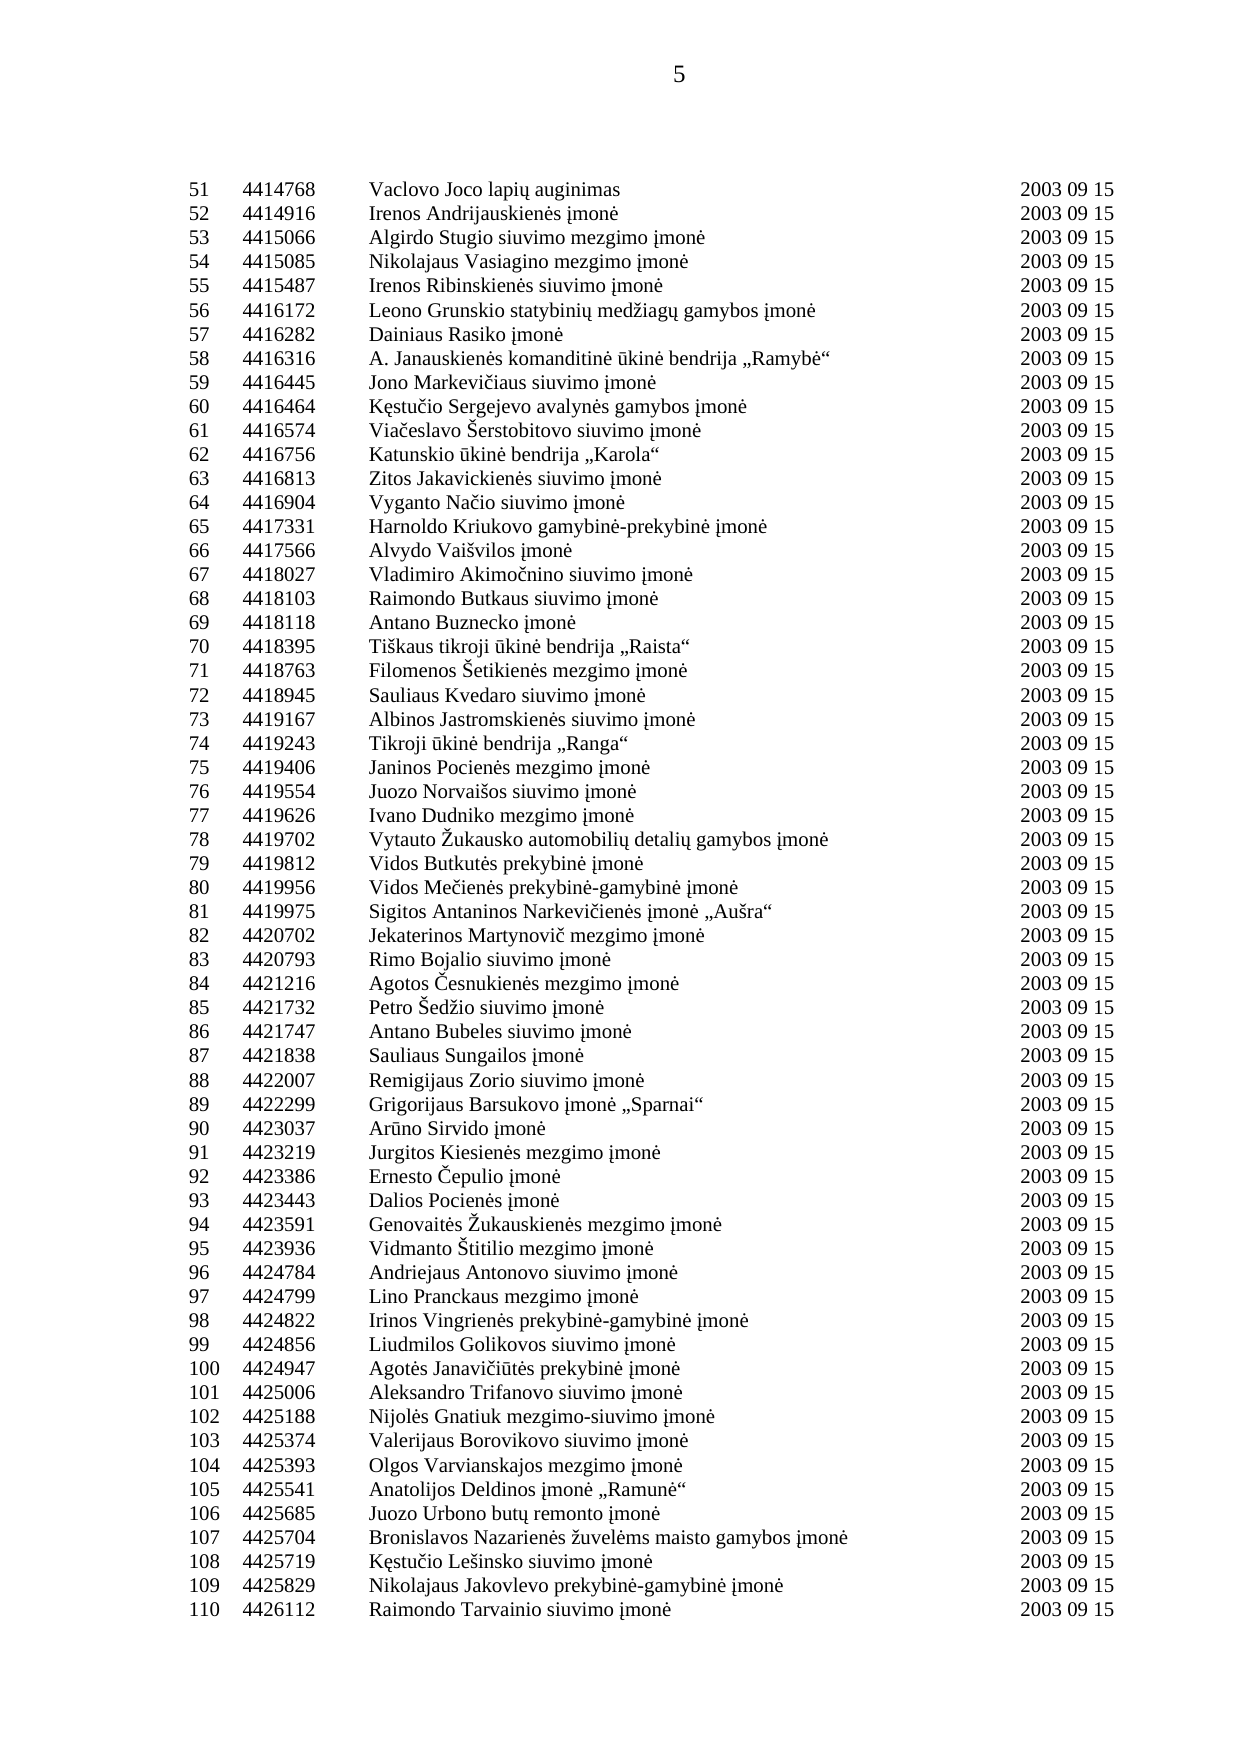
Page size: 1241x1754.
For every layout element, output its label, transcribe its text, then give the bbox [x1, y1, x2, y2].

table_cell Nijolės Gnatiuk mezgimo-siuvimo įmonė [358, 1404, 1009, 1428]
table_cell 52 [177, 201, 231, 225]
table_cell 4419812 [231, 851, 357, 875]
table_cell Janinos Pocienės mezgimo įmonė [358, 755, 1009, 779]
table_cell 102 [177, 1404, 231, 1428]
table_cell 107 [177, 1525, 231, 1549]
table_cell 4414768 [231, 177, 357, 201]
table_cell Valerijaus Borovikovo siuvimo įmonė [358, 1429, 1009, 1452]
table_cell 63 [177, 466, 231, 490]
table_cell 108 [177, 1549, 231, 1573]
table_cell 4419167 [231, 707, 357, 731]
table_cell 2003 09 15 [1009, 1573, 1181, 1597]
table_cell 99 [177, 1332, 231, 1356]
table_cell Petro Šedžio siuvimo įmonė [358, 995, 1009, 1019]
table_cell 2003 09 15 [1009, 1068, 1181, 1092]
table_cell 2003 09 15 [1009, 971, 1181, 995]
table_cell 4415066 [231, 225, 357, 249]
table_cell Jekaterinos Martynovič mezgimo įmonė [358, 923, 1009, 947]
table_cell 4418027 [231, 562, 357, 586]
table_cell 4421747 [231, 1019, 357, 1043]
table_cell 2003 09 15 [1009, 707, 1181, 731]
table_cell 2003 09 15 [1009, 1140, 1181, 1164]
table_cell 92 [177, 1164, 231, 1188]
table_cell 96 [177, 1260, 231, 1284]
table_cell Vytauto Žukausko automobilių detalių gamybos įmonė [358, 827, 1009, 851]
table_cell 2003 09 15 [1009, 201, 1181, 225]
table_cell Alvydo Vaišvilos įmonė [358, 538, 1009, 562]
table_cell 53 [177, 225, 231, 249]
table_cell 4424947 [231, 1356, 357, 1380]
table_cell 4424784 [231, 1260, 357, 1284]
table_cell 4416574 [231, 418, 357, 442]
table_cell 4415085 [231, 249, 357, 273]
table_cell Sauliaus Kvedaro siuvimo įmonė [358, 683, 1009, 707]
table_cell 93 [177, 1188, 231, 1212]
table_cell 2003 09 15 [1009, 659, 1181, 682]
table_cell Irenos Ribinskienės siuvimo įmonė [358, 274, 1009, 297]
table_cell 4425393 [231, 1453, 357, 1477]
table_cell 2003 09 15 [1009, 418, 1181, 442]
table_cell Vidos Mečienės prekybinė-gamybinė įmonė [358, 875, 1009, 899]
table_cell 104 [177, 1453, 231, 1477]
table_cell Liudmilos Golikovos siuvimo įmonė [358, 1332, 1009, 1356]
table_cell Vladimiro Akimočnino siuvimo įmonė [358, 562, 1009, 586]
table_cell 4425006 [231, 1380, 357, 1404]
table_cell Viačeslavo Šerstobitovo siuvimo įmonė [358, 418, 1009, 442]
table_cell 59 [177, 370, 231, 394]
table_cell Arūno Sirvido įmonė [358, 1116, 1009, 1140]
table_cell 90 [177, 1116, 231, 1140]
table_cell 4420793 [231, 947, 357, 971]
table_cell 51 [177, 177, 231, 201]
table_cell 4419243 [231, 731, 357, 755]
table_cell 74 [177, 731, 231, 755]
table_cell Tiškaus tikroji ūkinė bendrija „Raista“ [358, 634, 1009, 658]
table_cell 2003 09 15 [1009, 249, 1181, 273]
table_cell 2003 09 15 [1009, 610, 1181, 634]
table_cell 89 [177, 1092, 231, 1116]
table_cell 67 [177, 562, 231, 586]
table_cell Agotos Česnukienės mezgimo įmonė [358, 971, 1009, 995]
table_cell 83 [177, 947, 231, 971]
table_cell 4417566 [231, 538, 357, 562]
table_cell 2003 09 15 [1009, 1549, 1181, 1573]
table_cell 4416756 [231, 442, 357, 466]
table_cell 98 [177, 1308, 231, 1332]
table_cell 2003 09 15 [1009, 875, 1181, 899]
table_cell 4425829 [231, 1573, 357, 1597]
table_cell Kęstučio Sergejevo avalynės gamybos įmonė [358, 394, 1009, 418]
table_cell 2003 09 15 [1009, 1477, 1181, 1501]
table_cell 2003 09 15 [1009, 1525, 1181, 1549]
table_cell 2003 09 15 [1009, 562, 1181, 586]
table_cell 2003 09 15 [1009, 1380, 1181, 1404]
table_cell 4418103 [231, 586, 357, 610]
table_cell Vaclovo Joco lapių auginimas [358, 177, 1009, 201]
table_cell 80 [177, 875, 231, 899]
table_cell Sigitos Antaninos Narkevičienės įmonė „Aušra“ [358, 899, 1009, 923]
table_cell Grigorijaus Barsukovo įmonė „Sparnai“ [358, 1092, 1009, 1116]
table_cell Vyganto Načio siuvimo įmonė [358, 490, 1009, 514]
table_cell 2003 09 15 [1009, 442, 1181, 466]
table_cell 66 [177, 538, 231, 562]
table_cell 2003 09 15 [1009, 1284, 1181, 1308]
table_cell 2003 09 15 [1009, 1212, 1181, 1236]
table_cell 4425685 [231, 1501, 357, 1525]
table_cell 4422299 [231, 1092, 357, 1116]
table_cell 87 [177, 1044, 231, 1067]
table_cell Ernesto Čepulio įmonė [358, 1164, 1009, 1188]
table_cell 4424799 [231, 1284, 357, 1308]
table_cell Albinos Jastromskienės siuvimo įmonė [358, 707, 1009, 731]
table_cell Dalios Pocienės įmonė [358, 1188, 1009, 1212]
table_cell Irinos Vingrienės prekybinė-gamybinė įmonė [358, 1308, 1009, 1332]
table_cell Olgos Varvianskajos mezgimo įmonė [358, 1453, 1009, 1477]
table_cell Antano Bubeles siuvimo įmonė [358, 1019, 1009, 1043]
table_cell Rimo Bojalio siuvimo įmonė [358, 947, 1009, 971]
table_cell 70 [177, 634, 231, 658]
table_cell 4419554 [231, 779, 357, 803]
table_cell 4416316 [231, 346, 357, 370]
table_cell 2003 09 15 [1009, 1236, 1181, 1260]
table_cell Genovaitės Žukauskienės mezgimo įmonė [358, 1212, 1009, 1236]
table_cell 2003 09 15 [1009, 225, 1181, 249]
table_cell 95 [177, 1236, 231, 1260]
table_cell 109 [177, 1573, 231, 1597]
table_cell Raimondo Tarvainio siuvimo įmonė [358, 1597, 1009, 1621]
table_cell 97 [177, 1284, 231, 1308]
table_cell 69 [177, 610, 231, 634]
table_cell 4415487 [231, 274, 357, 297]
table_cell 64 [177, 490, 231, 514]
table_cell 84 [177, 971, 231, 995]
table_cell 54 [177, 249, 231, 273]
table_cell 2003 09 15 [1009, 1092, 1181, 1116]
table_cell 4425374 [231, 1429, 357, 1452]
table_cell Sauliaus Sungailos įmonė [358, 1044, 1009, 1067]
table_cell Nikolajaus Jakovlevo prekybinė-gamybinė įmonė [358, 1573, 1009, 1597]
table_cell 4419406 [231, 755, 357, 779]
table_cell 2003 09 15 [1009, 1116, 1181, 1140]
table_cell 4414916 [231, 201, 357, 225]
table_cell 57 [177, 322, 231, 346]
table_cell Vidos Butkutės prekybinė įmonė [358, 851, 1009, 875]
table_cell 61 [177, 418, 231, 442]
table_cell Agotės Janavičiūtės prekybinė įmonė [358, 1356, 1009, 1380]
table_cell 110 [177, 1597, 231, 1621]
table_cell 2003 09 15 [1009, 851, 1181, 875]
table_cell 2003 09 15 [1009, 1501, 1181, 1525]
table_cell 4419626 [231, 803, 357, 827]
table_cell 2003 09 15 [1009, 322, 1181, 346]
table_cell 4423443 [231, 1188, 357, 1212]
table_cell Harnoldo Kriukovo gamybinė-prekybinė įmonė [358, 514, 1009, 538]
table_cell 106 [177, 1501, 231, 1525]
table_cell Aleksandro Trifanovo siuvimo įmonė [358, 1380, 1009, 1404]
table_cell 4417331 [231, 514, 357, 538]
table_cell 88 [177, 1068, 231, 1092]
table_cell 4416172 [231, 298, 357, 322]
table_cell 2003 09 15 [1009, 1597, 1181, 1621]
table_cell 2003 09 15 [1009, 1260, 1181, 1284]
table_cell Algirdo Stugio siuvimo mezgimo įmonė [358, 225, 1009, 249]
table_cell 4419975 [231, 899, 357, 923]
table_cell Nikolajaus Vasiagino mezgimo įmonė [358, 249, 1009, 273]
table_cell Irenos Andrijauskienės įmonė [358, 201, 1009, 225]
table_cell 81 [177, 899, 231, 923]
table_cell 2003 09 15 [1009, 346, 1181, 370]
table_cell Jurgitos Kiesienės mezgimo įmonė [358, 1140, 1009, 1164]
table_cell 2003 09 15 [1009, 634, 1181, 658]
table_cell 2003 09 15 [1009, 490, 1181, 514]
table_cell 2003 09 15 [1009, 755, 1181, 779]
table_cell 4425541 [231, 1477, 357, 1501]
table_cell Tikroji ūkinė bendrija „Ranga“ [358, 731, 1009, 755]
table_cell 58 [177, 346, 231, 370]
table_cell 4425704 [231, 1525, 357, 1549]
table_cell 62 [177, 442, 231, 466]
table_cell 4423037 [231, 1116, 357, 1140]
table_cell 77 [177, 803, 231, 827]
table_cell 4418945 [231, 683, 357, 707]
table_cell 4423936 [231, 1236, 357, 1260]
table_cell 2003 09 15 [1009, 1429, 1181, 1452]
table_cell 2003 09 15 [1009, 1188, 1181, 1212]
table_cell 91 [177, 1140, 231, 1164]
table_cell Juozo Norvaišos siuvimo įmonė [358, 779, 1009, 803]
table_cell 2003 09 15 [1009, 298, 1181, 322]
table_cell 4424856 [231, 1332, 357, 1356]
table_cell Antano Buznecko įmonė [358, 610, 1009, 634]
table_cell Dainiaus Rasiko įmonė [358, 322, 1009, 346]
table_cell 4421838 [231, 1044, 357, 1067]
table_cell 4416445 [231, 370, 357, 394]
table_cell 2003 09 15 [1009, 995, 1181, 1019]
table_cell 4418395 [231, 634, 357, 658]
table_cell 4418763 [231, 659, 357, 682]
table_cell 4416904 [231, 490, 357, 514]
table_cell 72 [177, 683, 231, 707]
table_cell 4421732 [231, 995, 357, 1019]
table_cell 76 [177, 779, 231, 803]
table_cell 4416282 [231, 322, 357, 346]
table_cell 105 [177, 1477, 231, 1501]
table_cell 2003 09 15 [1009, 899, 1181, 923]
table_cell 86 [177, 1019, 231, 1043]
table_cell Kęstučio Lešinsko siuvimo įmonė [358, 1549, 1009, 1573]
table_cell 85 [177, 995, 231, 1019]
table_cell Lino Pranckaus mezgimo įmonė [358, 1284, 1009, 1308]
table_cell 2003 09 15 [1009, 779, 1181, 803]
table_cell Juozo Urbono butų remonto įmonė [358, 1501, 1009, 1525]
table_cell 79 [177, 851, 231, 875]
table_cell 4421216 [231, 971, 357, 995]
table_cell 71 [177, 659, 231, 682]
table_cell 94 [177, 1212, 231, 1236]
table_cell 2003 09 15 [1009, 923, 1181, 947]
table_cell 2003 09 15 [1009, 947, 1181, 971]
table_cell Filomenos Šetikienės mezgimo įmonė [358, 659, 1009, 682]
table_cell 2003 09 15 [1009, 1453, 1181, 1477]
table_cell 4418118 [231, 610, 357, 634]
table_cell 78 [177, 827, 231, 851]
table_cell Remigijaus Zorio siuvimo įmonė [358, 1068, 1009, 1092]
table_cell 2003 09 15 [1009, 1044, 1181, 1067]
table_cell 100 [177, 1356, 231, 1380]
table_cell 4424822 [231, 1308, 357, 1332]
table_cell A. Janauskienės komanditinė ūkinė bendrija „Ramybė“ [358, 346, 1009, 370]
table_cell 2003 09 15 [1009, 803, 1181, 827]
table_cell Andriejaus Antonovo siuvimo įmonė [358, 1260, 1009, 1284]
table_cell 2003 09 15 [1009, 1356, 1181, 1380]
table_cell 4419956 [231, 875, 357, 899]
table_cell 2003 09 15 [1009, 466, 1181, 490]
table_cell 2003 09 15 [1009, 1332, 1181, 1356]
table_cell 2003 09 15 [1009, 1019, 1181, 1043]
table_cell 82 [177, 923, 231, 947]
table_cell 2003 09 15 [1009, 514, 1181, 538]
table_cell 2003 09 15 [1009, 731, 1181, 755]
table_cell 65 [177, 514, 231, 538]
table_cell 4423591 [231, 1212, 357, 1236]
table_cell 4425188 [231, 1404, 357, 1428]
table_cell Bronislavos Nazarienės žuvelėms maisto gamybos įmonė [358, 1525, 1009, 1549]
table_cell Katunskio ūkinė bendrija „Karola“ [358, 442, 1009, 466]
table_cell 73 [177, 707, 231, 731]
table_cell 2003 09 15 [1009, 394, 1181, 418]
table_cell 2003 09 15 [1009, 538, 1181, 562]
table_cell Raimondo Butkaus siuvimo įmonė [358, 586, 1009, 610]
table_cell 4422007 [231, 1068, 357, 1092]
table_cell 4419702 [231, 827, 357, 851]
table_cell 2003 09 15 [1009, 177, 1181, 201]
table_cell 101 [177, 1380, 231, 1404]
table_cell 2003 09 15 [1009, 1164, 1181, 1188]
table_cell 4423386 [231, 1164, 357, 1188]
table_cell Zitos Jakavickienės siuvimo įmonė [358, 466, 1009, 490]
table_cell 4416464 [231, 394, 357, 418]
table_cell 2003 09 15 [1009, 274, 1181, 297]
table_cell Ivano Dudniko mezgimo įmonė [358, 803, 1009, 827]
table_cell 2003 09 15 [1009, 1404, 1181, 1428]
table_cell 4425719 [231, 1549, 357, 1573]
table_cell 75 [177, 755, 231, 779]
table_cell 103 [177, 1429, 231, 1452]
table_cell 60 [177, 394, 231, 418]
table_cell Anatolijos Deldinos įmonė „Ramunė“ [358, 1477, 1009, 1501]
table_cell 56 [177, 298, 231, 322]
table_cell 68 [177, 586, 231, 610]
table_cell 4423219 [231, 1140, 357, 1164]
table_cell 4416813 [231, 466, 357, 490]
table_cell 2003 09 15 [1009, 683, 1181, 707]
table_cell Jono Markevičiaus siuvimo įmonė [358, 370, 1009, 394]
table_cell 2003 09 15 [1009, 370, 1181, 394]
table_cell 2003 09 15 [1009, 1308, 1181, 1332]
table_cell 4426112 [231, 1597, 357, 1621]
table_cell 55 [177, 274, 231, 297]
table_cell 2003 09 15 [1009, 827, 1181, 851]
table_cell 4420702 [231, 923, 357, 947]
table_cell Vidmanto Štitilio mezgimo įmonė [358, 1236, 1009, 1260]
table_cell Leono Grunskio statybinių medžiagų gamybos įmonė [358, 298, 1009, 322]
table_cell 2003 09 15 [1009, 586, 1181, 610]
